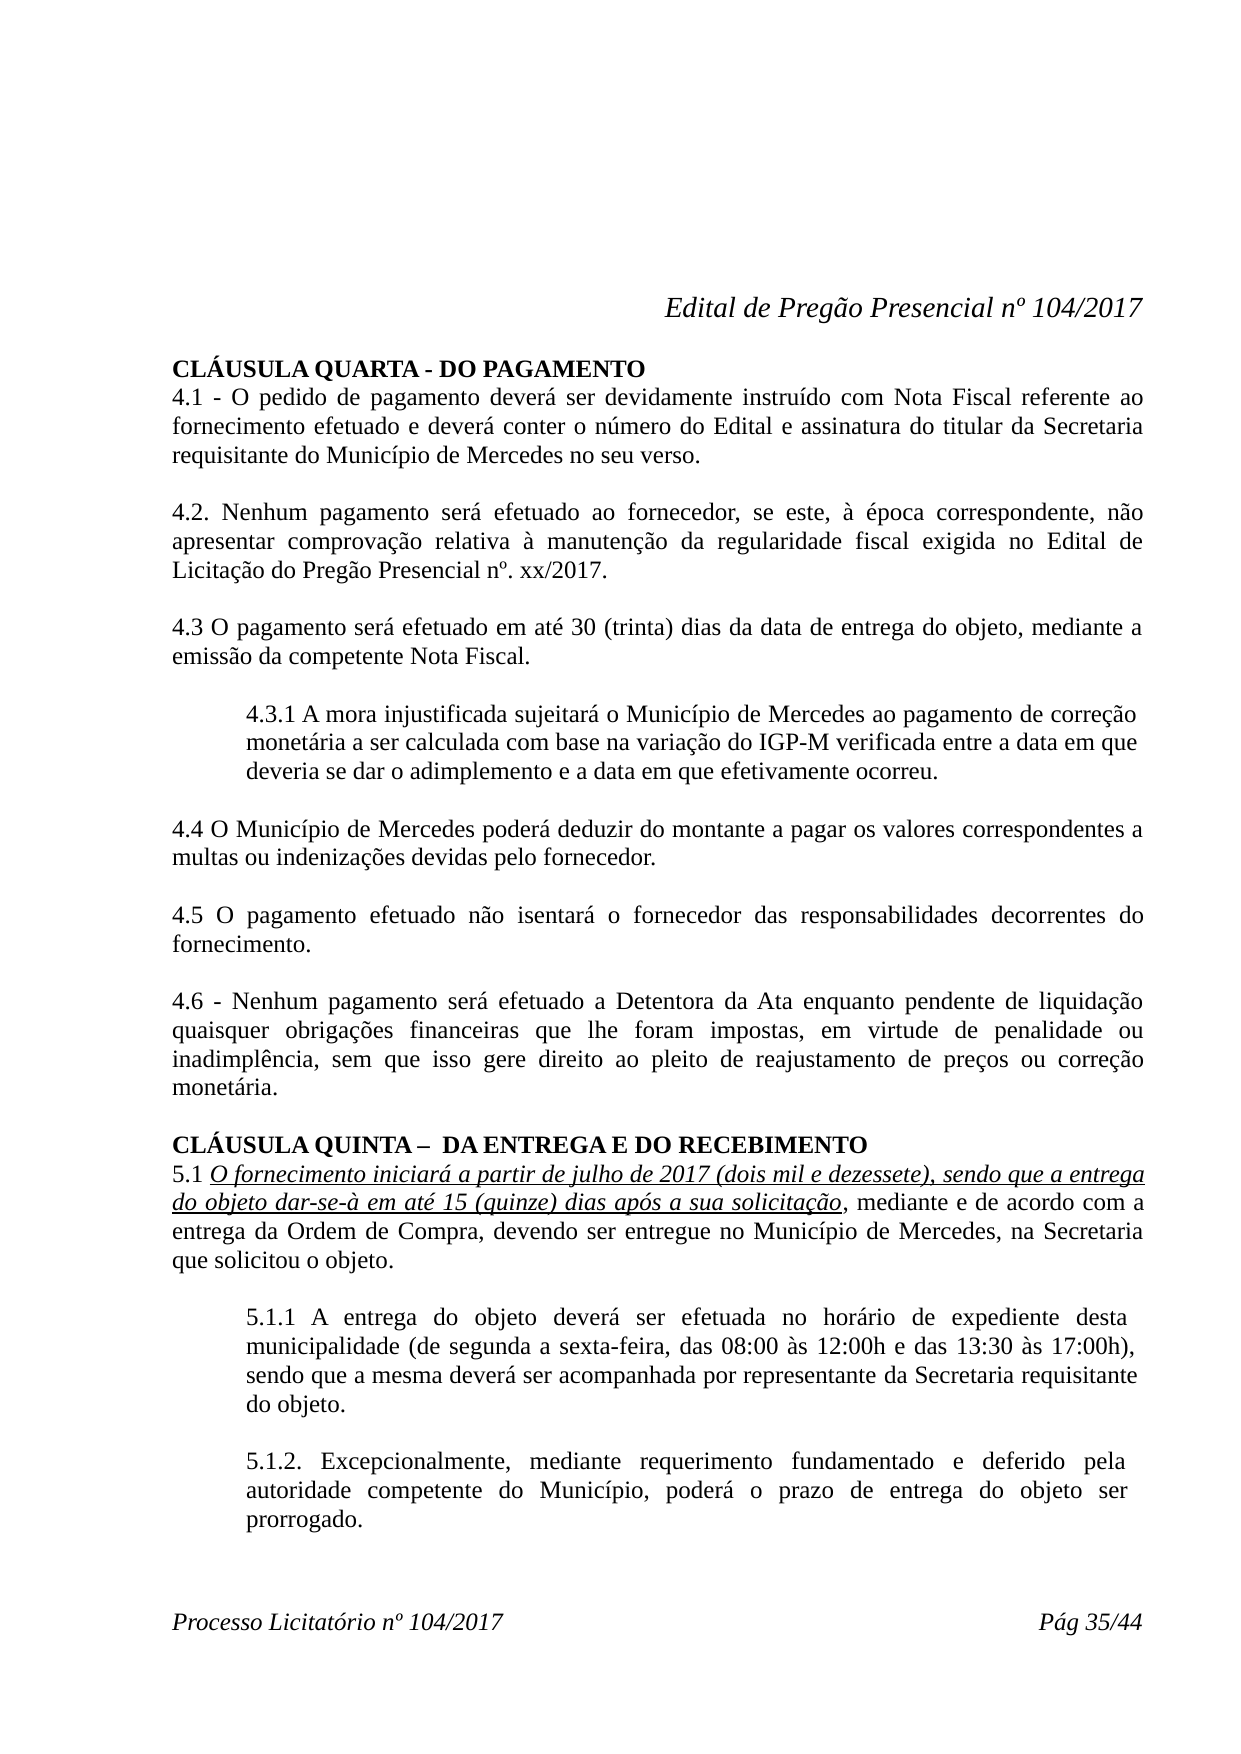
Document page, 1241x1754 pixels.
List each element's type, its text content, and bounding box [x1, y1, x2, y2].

text 5.1 O fornecimento iniciará a partir de julho de 2017 (dois mil e dezessete), sendo que a entrega do objeto dar-se-à em até 15 (quinze) dias após a sua solicitação, mediante e de acordo com a entrega da Ordem de Compra, devendo ser entregue no Município de Mercedes, na Secretaria que solicitou o objeto. [172, 1159, 1145, 1274]
text 4.6 - Nenhum pagamento será efetuado a Detentora da Ata enquanto pendente de liquidação quaisquer obrigações financeiras que lhe foram impostas, em virtude de penalidade ou inadimplência, sem que isso gere direito ao pleito de reajustamento de preços ou correção monetária. [172, 986, 1145, 1101]
text 5.1.2. Excepcionalmente, mediante requerimento fundamentado e deferido pela autoridade competente do Município, poderá o prazo de entrega do objeto ser prorrogado. [172, 1446, 1145, 1532]
text 4.4 O Município de Mercedes poderá deduzir do montante a pagar os valores correspondentes a multas ou indenizações devidas pelo fornecedor. [172, 814, 1145, 871]
text CLÁUSULA QUINTA – DA ENTREGA E DO RECEBIMENTO [172, 1130, 1145, 1159]
text 4.3 O pagamento será efetuado em até 30 (trinta) dias da data de entrega do objeto, mediante a emissão da competente Nota Fiscal. [172, 612, 1145, 670]
text 5.1.1 A entrega do objeto deverá ser efetuada no horário de expediente desta municipalidade (de segunda a sexta-feira, das 08:00 às 12:00h e das 13:30 às 17:00h), sendo que a mesma deverá ser acompanhada por representante da Secretaria requisitante do objeto. [172, 1302, 1145, 1417]
text 4.2. Nenhum pagamento será efetuado ao fornecedor, se este, à época correspondente, não apresentar comprovação relativa à manutenção da regularidade fiscal exigida no Edital de Licitação do Pregão Presencial nº. xx/2017. [172, 497, 1145, 584]
text 4.3.1 A mora injustificada sujeitará o Município de Mercedes ao pagamento de correção monetária a ser calculada com base na variação do IGP-M verificada entre a data em que deveria se dar o adimplemento e a data em que efetivamente ocorreu. [172, 699, 1145, 785]
text 4.1 - O pedido de pagamento deverá ser devidamente instruído com Nota Fiscal referente ao fornecimento efetuado e deverá conter o número do Edital e assinatura do titular da Secretaria requisitante do Município de Mercedes no seu verso. [172, 382, 1145, 469]
text 4.5 O pagamento efetuado não isentará o fornecedor das responsabilidades decorrentes do fornecimento. [172, 900, 1145, 957]
text CLÁUSULA QUARTA - DO PAGAMENTO [172, 354, 1145, 382]
